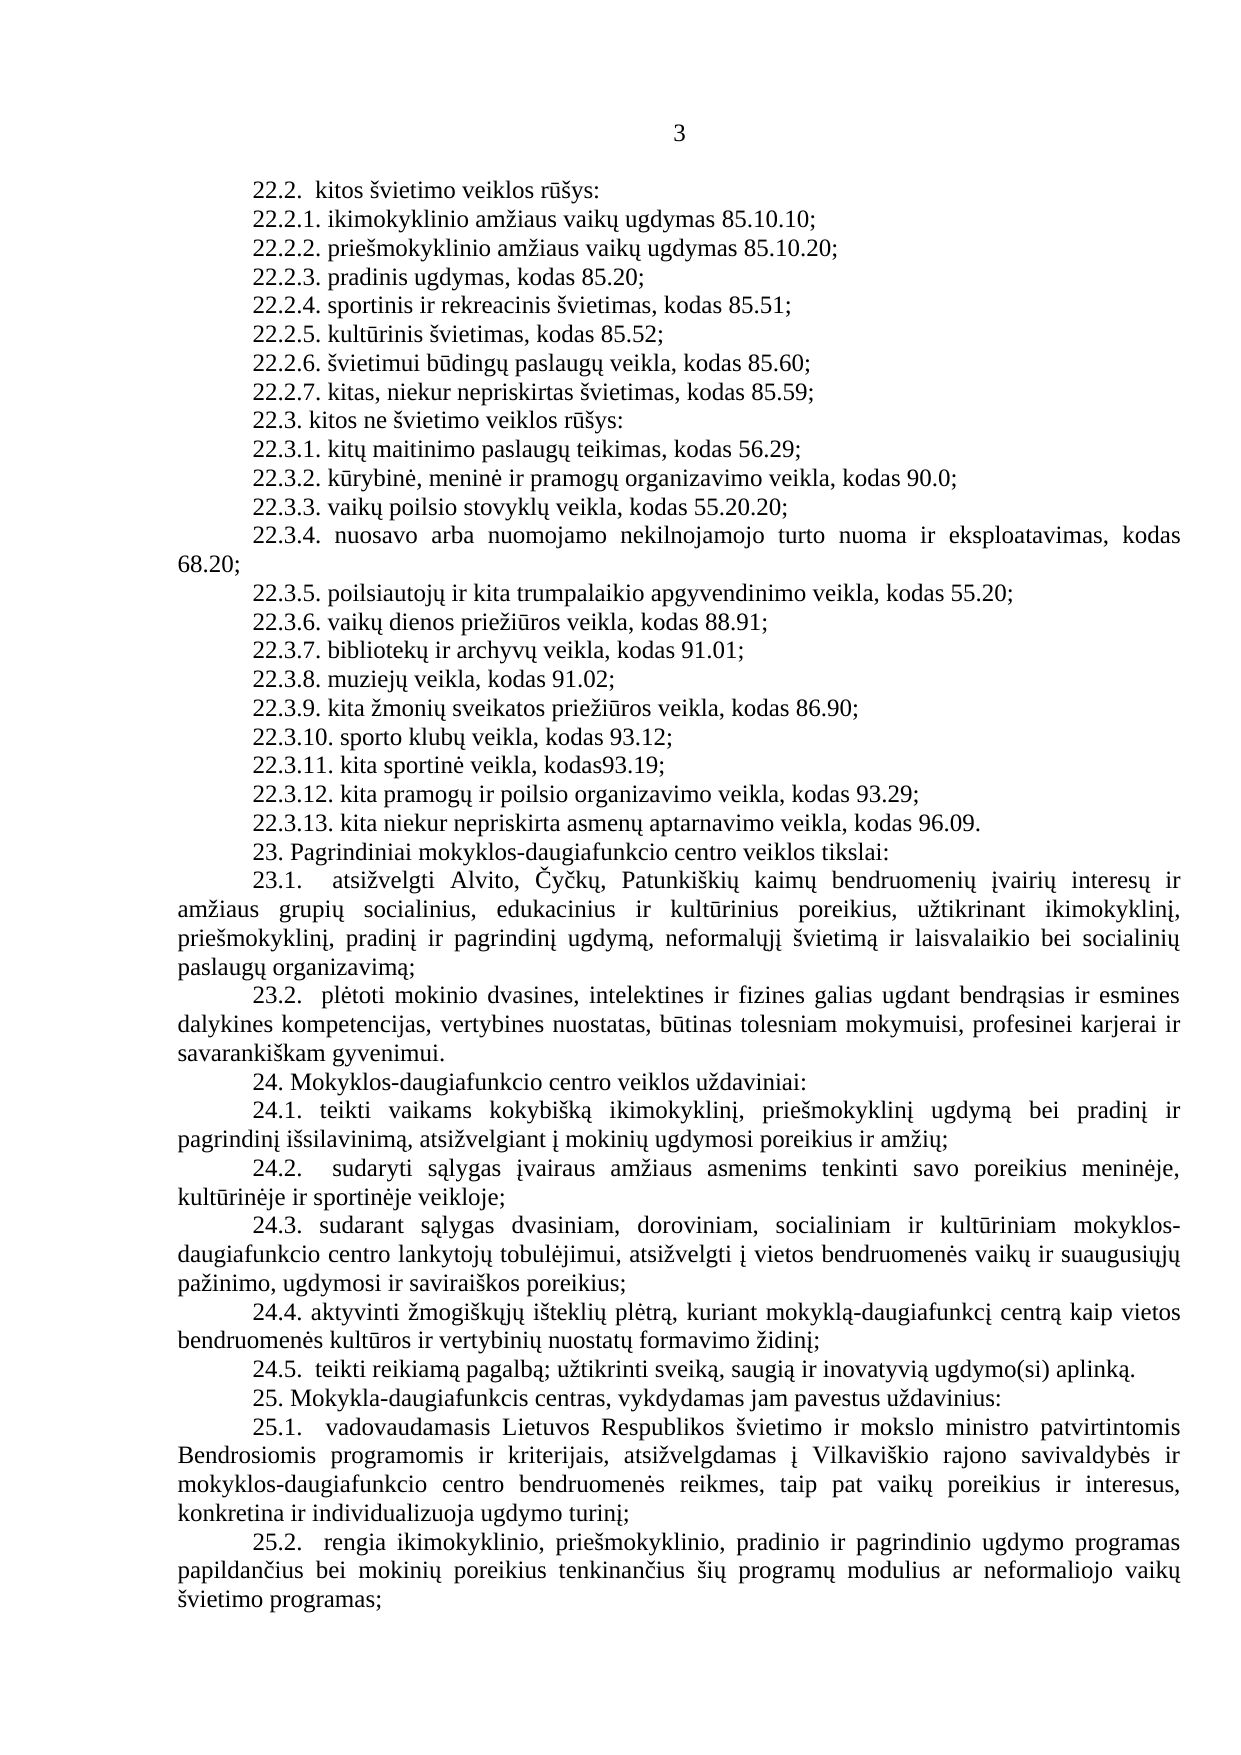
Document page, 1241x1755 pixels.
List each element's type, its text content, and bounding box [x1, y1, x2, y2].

text 22.2.3. pradinis ugdymas, kodas 85.20; [177, 262, 1181, 291]
text 22.3.1. kitų maitinimo paslaugų teikimas, kodas 56.29; [177, 434, 1181, 463]
text 22.3.6. vaikų dienos priežiūros veikla, kodas 88.91; [177, 607, 1181, 636]
text 22.3.13. kita niekur nepriskirta asmenų aptarnavimo veikla, kodas 96.09. [177, 808, 1181, 837]
text 22.2.6. švietimui būdingų paslaugų veikla, kodas 85.60; [177, 348, 1181, 377]
text 22.3.12. kita pramogų ir poilsio organizavimo veikla, kodas 93.29; [177, 779, 1181, 808]
text 22.3.3. vaikų poilsio stovyklų veikla, kodas 55.20.20; [177, 492, 1181, 521]
text 22.3.4. nuosavo arba nuomojamo nekilnojamojo turto nuoma ir eksploatavimas, kodas 68.20; [177, 521, 1181, 578]
text 25.2. rengia ikimokyklinio, priešmokyklinio, pradinio ir pagrindinio ugdymo programas papildančius bei mokinių poreikius tenkinančius šių programų modulius ar neformaliojo vaikų švietimo programas; [177, 1527, 1181, 1613]
text 23.2. plėtoti mokinio dvasines, intelektines ir fizines galias ugdant bendrąsias ir esmines dalykines kompetencijas, vertybines nuostatas, būtinas tolesniam mokymuisi, profesinei karjerai ir savarankiškam gyvenimui. [177, 981, 1181, 1067]
text 22.3.2. kūrybinė, meninė ir pramogų organizavimo veikla, kodas 90.0; [177, 463, 1181, 492]
text 22.2.2. priešmokyklinio amžiaus vaikų ugdymas 85.10.20; [177, 233, 1181, 262]
text 22.3.11. kita sportinė veikla, kodas93.19; [177, 751, 1181, 779]
text 24.2. sudaryti sąlygas įvairaus amžiaus asmenims tenkinti savo poreikius meninėje, kultūrinėje ir sportinėje veikloje; [177, 1153, 1181, 1211]
text 23. Pagrindiniai mokyklos-daugiafunkcio centro veiklos tikslai: [177, 837, 1181, 866]
text 24.5. teikti reikiamą pagalbą; užtikrinti sveiką, saugią ir inovatyvią ugdymo(si) aplinką. [177, 1354, 1181, 1383]
text 22.3.7. bibliotekų ir archyvų veikla, kodas 91.01; [177, 636, 1181, 664]
text 22.3. kitos ne švietimo veiklos rūšys: [177, 406, 1181, 434]
text 22.3.9. kita žmonių sveikatos priežiūros veikla, kodas 86.90; [177, 693, 1181, 722]
text 25. Mokykla-daugiafunkcis centras, vykdydamas jam pavestus uždavinius: [177, 1383, 1181, 1412]
text 22.3.10. sporto klubų veikla, kodas 93.12; [177, 722, 1181, 751]
text 24.3. sudarant sąlygas dvasiniam, doroviniam, socialiniam ir kultūriniam mokyklos-daugiafunkcio centro lankytojų tobulėjimui, atsižvelgti į vietos bendruomenės vaikų ir suaugusiųjų pažinimo, ugdymosi ir saviraiškos poreikius; [177, 1211, 1181, 1297]
text 24. Mokyklos-daugiafunkcio centro veiklos uždaviniai: [177, 1067, 1181, 1096]
text 22.3.5. poilsiautojų ir kita trumpalaikio apgyvendinimo veikla, kodas 55.20; [177, 578, 1181, 607]
text 22.3.8. muziejų veikla, kodas 91.02; [177, 664, 1181, 693]
text 23.1. atsižvelgti Alvito, Čyčkų, Patunkiškių kaimų bendruomenių įvairių interesų ir amžiaus grupių socialinius, edukacinius ir kultūrinius poreikius, užtikrinant ikimokyklinį, priešmokyklinį, pradinį ir pagrindinį ugdymą, neformalųjį švietimą ir laisvalaikio bei socialinių paslaugų organizavimą; [177, 866, 1181, 981]
text 22.2.4. sportinis ir rekreacinis švietimas, kodas 85.51; [177, 291, 1181, 319]
text 24.1. teikti vaikams kokybišką ikimokyklinį, priešmokyklinį ugdymą bei pradinį ir pagrindinį išsilavinimą, atsižvelgiant į mokinių ugdymosi poreikius ir amžių; [177, 1096, 1181, 1153]
text 22.2.5. kultūrinis švietimas, kodas 85.52; [177, 319, 1181, 348]
text 22.2. kitos švietimo veiklos rūšys: [177, 176, 1181, 204]
text 24.4. aktyvinti žmogiškųjų išteklių plėtrą, kuriant mokyklą-daugiafunkcį centrą kaip vietos bendruomenės kultūros ir vertybinių nuostatų formavimo židinį; [177, 1297, 1181, 1354]
text 25.1. vadovaudamasis Lietuvos Respublikos švietimo ir mokslo ministro patvirtintomis Bendrosiomis programomis ir kriterijais, atsižvelgdamas į Vilkaviškio rajono savivaldybės ir mokyklos-daugiafunkcio centro bendruomenės reikmes, taip pat vaikų poreikius ir interesus, konkretina ir individualizuoja ugdymo turinį; [177, 1412, 1181, 1527]
text 22.2.1. ikimokyklinio amžiaus vaikų ugdymas 85.10.10; [177, 204, 1181, 233]
text 22.2.7. kitas, niekur nepriskirtas švietimas, kodas 85.59; [177, 377, 1181, 406]
